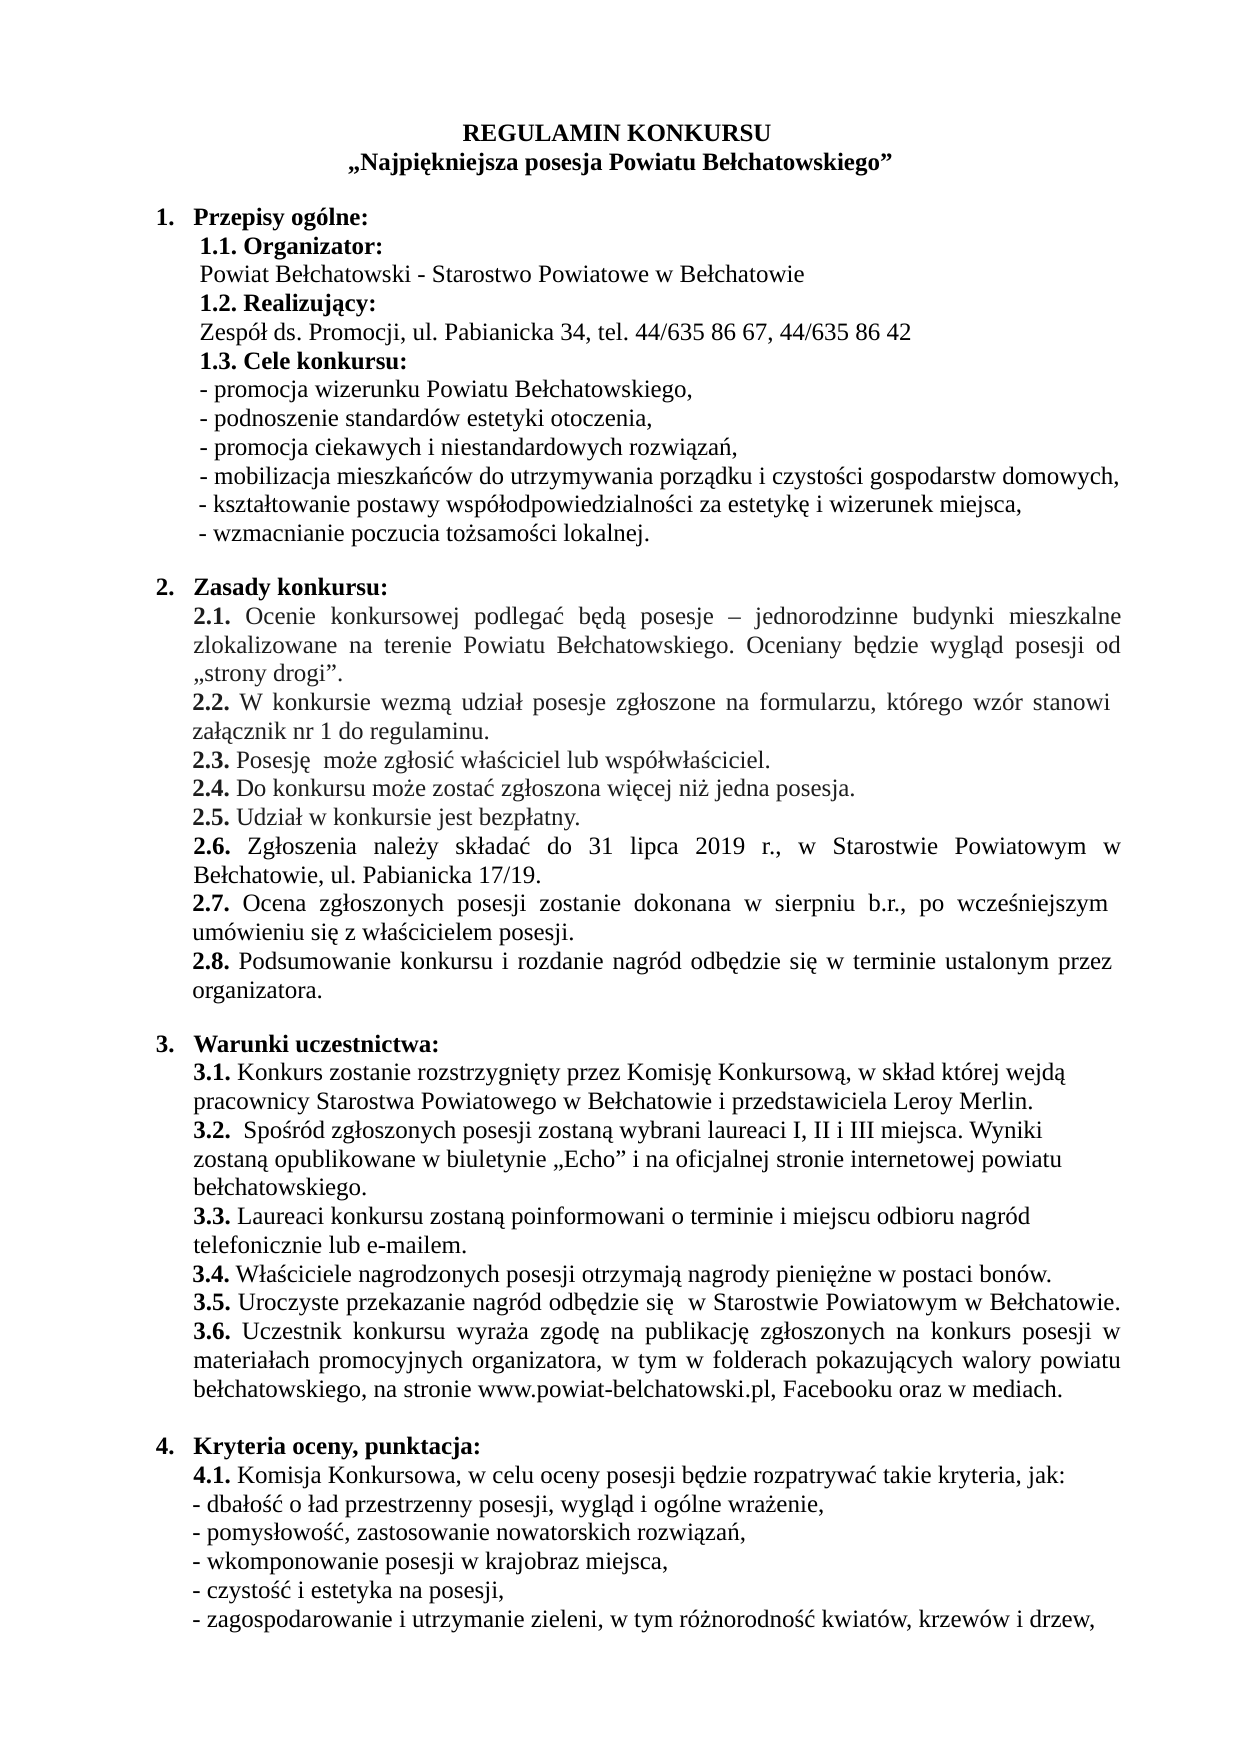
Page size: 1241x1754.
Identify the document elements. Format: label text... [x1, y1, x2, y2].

list 2.1. Ocenie konkursowej podlegać będą posesje – jednorodzinne budynki mieszkalne zlokalizowane na terenie Powiatu Bełchatowskiego. Oceniany będzie wygląd posesji od „strony drogi”. [156, 601, 1122, 687]
list Warunki uczestnictwa: 3.1. Konkurs zostanie rozstrzygnięty przez Komisję Konkursową, w skład której wejdą pracownicy Starostwa Powiatowego w Bełchatowie i przedstawiciela Leroy Merlin. 3.2. Spośród zgłoszonych posesji zostaną wybrani laureaci I, II i III miejsca. Wyniki zostaną opublikowane w biuletynie „Echo” i na oficjalnej stronie internetowej powiatu bełchatowskiego. 3.3. Laureaci konkursu zostaną poinformowani o terminie i miejscu odbioru nagród telefonicznie lub e-mailem. [156, 1029, 1122, 1259]
text - dbałość o ład przestrzenny posesji, wygląd i ogólne wrażenie, [118, 1489, 1122, 1517]
text 2.2. W konkursie wezmą udział posesje zgłoszone na formularzu, którego wzór stanowi załącznik nr 1 do regulaminu. [118, 687, 1122, 745]
list Kryteria oceny, punktacja: [156, 1431, 1122, 1460]
text - wzmacnianie poczucia tożsamości lokalnej. [118, 518, 1122, 547]
list 3.5. Uroczyste przekazanie nagród odbędzie się w Starostwie Powiatowym w Bełchatowie. 3.6. Uczestnik konkursu wyraża zgodę na publikację zgłoszonych na konkurs posesji w materiałach promocyjnych organizatora, w tym w folderach pokazujących walory powiatu bełchatowskiego, na stronie www.powiat-belchatowski.pl, Facebooku oraz w mediach. [156, 1287, 1122, 1402]
text - pomysłowość, zastosowanie nowatorskich rozwiązań, [118, 1517, 1122, 1546]
text 2.4. Do konkursu może zostać zgłoszona więcej niż jedna posesja. [118, 773, 1122, 802]
list 2.6. Zgłoszenia należy składać do 31 lipca 2019 r., w Starostwie Powiatowym w Bełchatowie, ul. Pabianicka 17/19. [156, 831, 1122, 888]
text REGULAMIN KONKURSU [118, 118, 1122, 147]
text - czystość i estetyka na posesji, [118, 1575, 1122, 1604]
text - kształtowanie postawy współodpowiedzialności za estetykę i wizerunek miejsca, [118, 489, 1122, 518]
text 3.4. Właściciele nagrodzonych posesji otrzymają nagrody pieniężne w postaci bonów. [118, 1259, 1122, 1287]
text - wkomponowanie posesji w krajobraz miejsca, [118, 1546, 1122, 1575]
text 2.5. Udział w konkursie jest bezpłatny. [118, 802, 1122, 831]
text „Najpiękniejsza posesja Powiatu Bełchatowskiego” [118, 147, 1122, 202]
text 2.7. Ocena zgłoszonych posesji zostanie dokonana w sierpniu b.r., po wcześniejszym umówieniu się z właścicielem posesji. [118, 888, 1122, 946]
text 2.3. Posesję może zgłosić właściciel lub współwłaściciel. [118, 745, 1122, 773]
text 2.8. Podsumowanie konkursu i rozdanie nagród odbędzie się w terminie ustalonym przez organizatora. [118, 946, 1122, 1003]
list Przepisy ogólne: 1.1. Organizator: Powiat Bełchatowski - Starostwo Powiatowe w Bełchatowie 1.2. Realizujący: Zespół ds. Promocji, ul. Pabianicka 34, tel. 44/635 86 67, 44/635 86 42 1.3. Cele konkursu: - promocja wizerunku Powiatu Bełchatowskiego, - podnoszenie standardów estetyki otoczenia, - promocja ciekawych i niestandardowych rozwiązań, - mobilizacja mieszkańców do utrzymywania porządku i czystości gospodarstw domowych, [156, 202, 1122, 489]
list 4.1. Komisja Konkursowa, w celu oceny posesji będzie rozpatrywać takie kryteria, jak: [156, 1460, 1122, 1489]
text - zagospodarowanie i utrzymanie zieleni, w tym różnorodność kwiatów, krzewów i drzew, [118, 1604, 1122, 1632]
list Zasady konkursu: [156, 572, 1122, 601]
